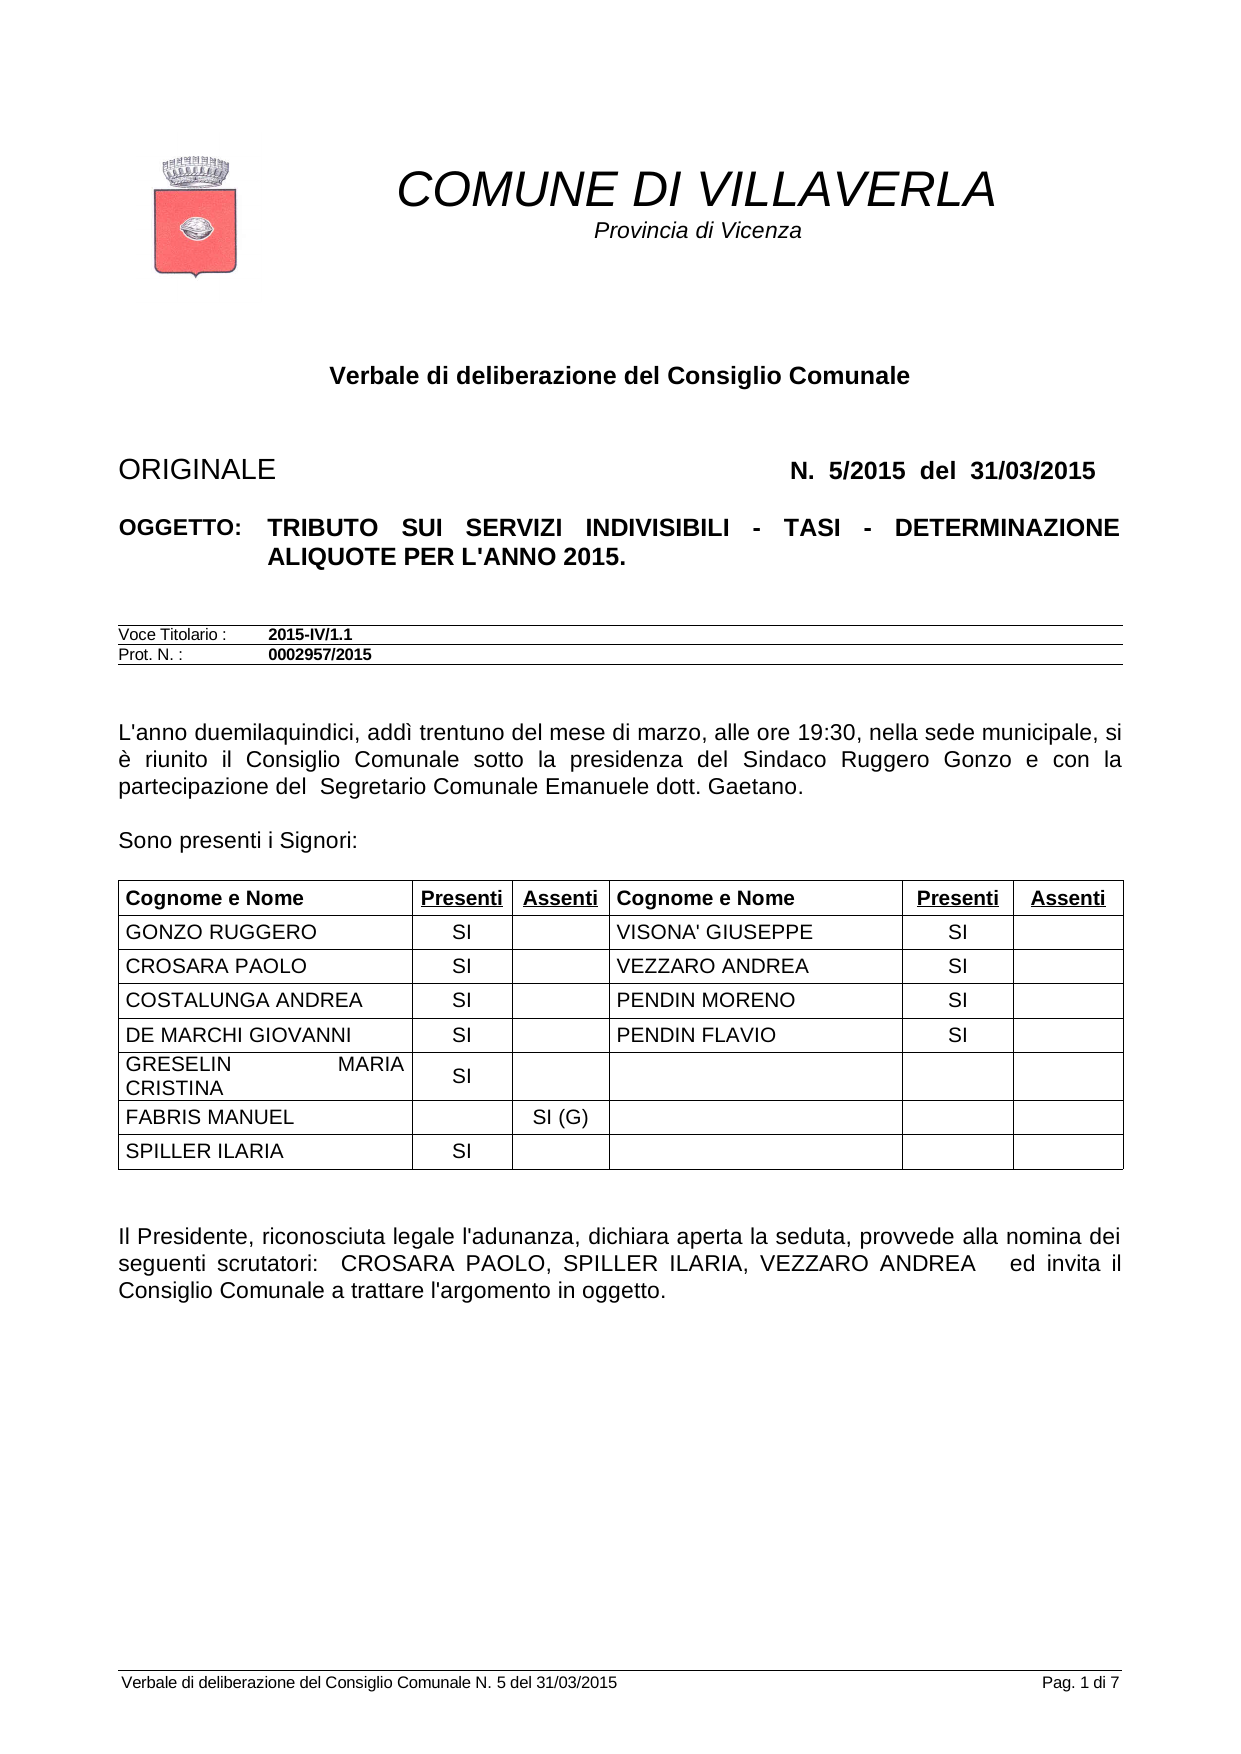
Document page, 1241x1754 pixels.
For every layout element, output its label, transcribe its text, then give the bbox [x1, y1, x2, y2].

table_header OGGETTO: [119, 513, 267, 571]
text Verbale di deliberazione del Consiglio Comunale [118, 361, 1122, 390]
table_cell [903, 1135, 1013, 1168]
table_cell [513, 1053, 609, 1100]
table_header TRIBUTO SUI SERVIZI INDIVISIBILI - TASI - DETERMINAZIONE ALIQUOTE PER L'ANNO 2015. [267, 513, 1120, 571]
table_cell VISONA' GIUSEPPE [610, 916, 902, 949]
table_cell [513, 1135, 609, 1168]
table_cell PENDIN FLAVIO [610, 1019, 902, 1052]
table_cell [413, 1101, 512, 1134]
table_header [119, 132, 135, 302]
table_cell SI [903, 984, 1013, 1017]
table_cell Prot. N. : [118, 645, 268, 663]
table_cell SI [413, 950, 512, 983]
table_cell SI [413, 1019, 512, 1052]
table_cell [1014, 950, 1123, 983]
table_cell SI (G) [513, 1101, 609, 1134]
table_cell SI [903, 1019, 1013, 1052]
table_cell COSTALUNGA ANDREA [119, 984, 412, 1017]
table_cell SI [413, 1053, 512, 1100]
table_cell [903, 1101, 1013, 1134]
table_cell 0002957/2015 [268, 645, 1123, 663]
table_cell [513, 1019, 609, 1052]
table_cell [1014, 984, 1123, 1017]
table_header COMUNE DI VILLAVERLA Provincia di Vicenza [278, 132, 1120, 302]
table_cell SI [413, 984, 512, 1017]
table_cell [610, 1053, 902, 1100]
table_header Presenti [413, 881, 512, 914]
table_header Presenti [903, 881, 1013, 914]
table_cell DE MARCHI GIOVANNI [119, 1019, 412, 1052]
table_cell [1014, 1101, 1123, 1134]
table_cell SI [413, 916, 512, 949]
table_cell GONZO RUGGERO [119, 916, 412, 949]
table_cell [513, 984, 609, 1017]
table_cell SI [903, 950, 1013, 983]
table_cell PENDIN MORENO [610, 984, 902, 1017]
table_header Assenti [513, 881, 609, 914]
table_cell [610, 1101, 902, 1134]
table_cell SPILLER ILARIA [119, 1135, 412, 1168]
text Il Presidente, riconosciuta legale l'adunanza, dichiara aperta la seduta, provvede alla nomina dei seguenti scrutatori: CROSARA PAOLO, SPILLER ILARIA, VEZZARO ANDREA ed invita il Consiglio Comunale a trattare l'argomento in oggetto. [118, 1223, 1122, 1304]
table_header Assenti [1014, 881, 1123, 914]
table_header 2015-IV/1.1 [268, 626, 1123, 644]
text Sono presenti i Signori: [118, 826, 1122, 853]
table_header Cognome e Nome [610, 881, 902, 914]
table_cell [1014, 1135, 1123, 1168]
table_cell [610, 1135, 902, 1168]
table_cell [903, 1053, 1013, 1100]
table_cell CROSARA PAOLO [119, 950, 412, 983]
table_cell FABRIS MANUEL [119, 1101, 412, 1134]
table_cell SI [413, 1135, 512, 1168]
picture [135, 132, 262, 303]
table_cell [513, 950, 609, 983]
text ORIGINALE N. 5/2015 del 31/03/2015 [118, 452, 1122, 486]
table_cell [1014, 1053, 1123, 1100]
table_header Cognome e Nome [119, 881, 412, 914]
text L'anno duemilaquindici, addì trentuno del mese di marzo, alle ore 19:30, nella sede municipale, si è riunito il Consiglio Comunale sotto la presidenza del Sindaco Ruggero Gonzo e con la partecipazione del Segretario Comunale Emanuele dott. Gaetano. [118, 718, 1122, 799]
table_cell VEZZARO ANDREA [610, 950, 902, 983]
table_cell GRESELIN MARIA CRISTINA [119, 1053, 412, 1100]
table_cell [513, 916, 609, 949]
table_cell SI [903, 916, 1013, 949]
table_cell [1014, 916, 1123, 949]
table_header Voce Titolario : [118, 626, 268, 644]
table_cell [1014, 1019, 1123, 1052]
table_header [262, 132, 278, 302]
